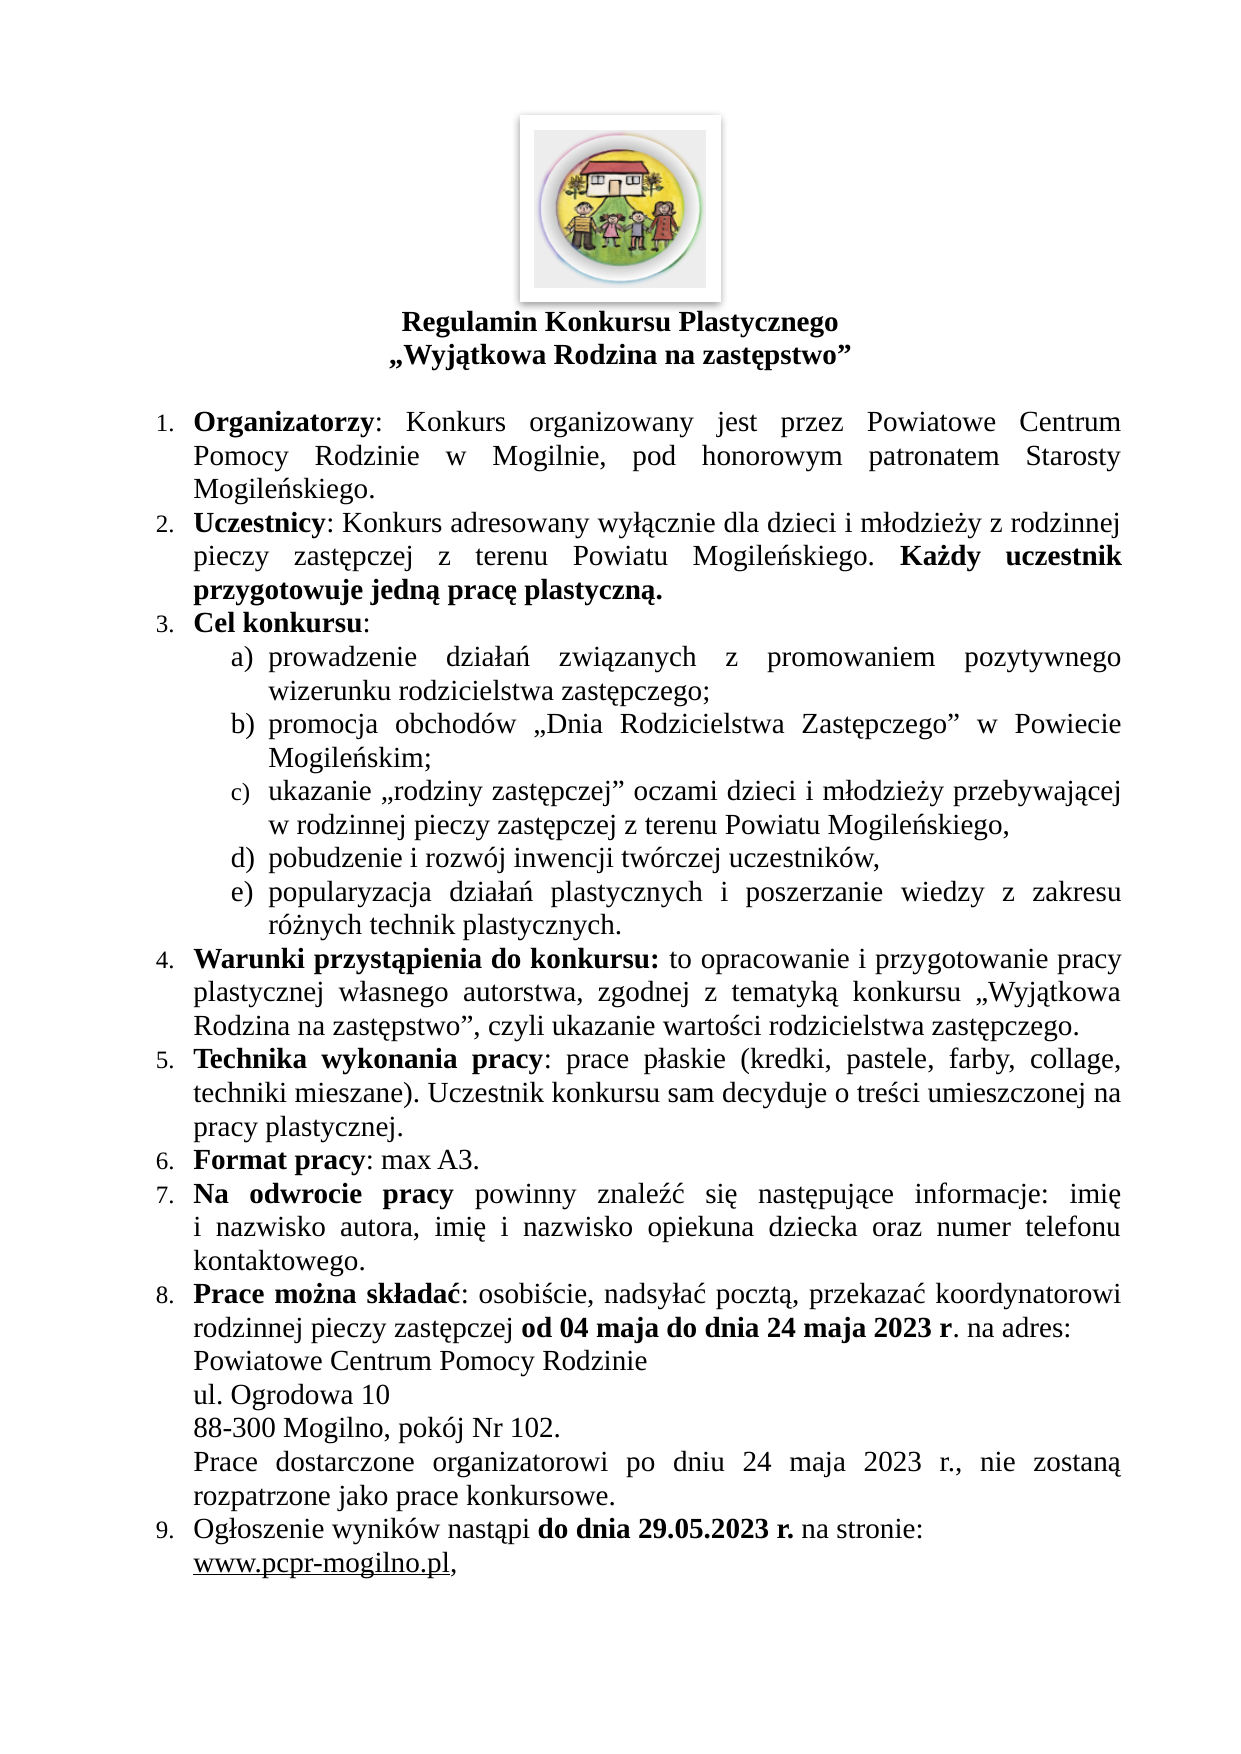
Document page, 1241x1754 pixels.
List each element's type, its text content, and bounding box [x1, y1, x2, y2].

list Technika wykonania pracy: prace płaskie (kredki, pastele, farby, collage, techniki mieszane). Uczestnik konkursu sam decyduje o treści umieszczonej na pracy plastycznej. [156, 1042, 1122, 1142]
list Powiatowe Centrum Pomocy Rodzinie [193, 1343, 1122, 1377]
text Regulamin Konkursu Plastycznego [118, 304, 1122, 337]
text „Wyjątkowa Rodzina na zastępstwo” [118, 337, 1122, 371]
picture [534, 130, 706, 288]
list Warunki przystąpienia do konkursu: to opracowanie i przygotowanie pracy plastycznej własnego autorstwa, zgodnej z tematyką konkursu „Wyjątkowa Rodzina na zastępstwo”, czyli ukazanie wartości rodzicielstwa zastępczego. [156, 941, 1122, 1042]
list promocja obchodów „Dnia Rodzicielstwa Zastępczego” w Powiecie Mogileńskim; [231, 706, 1122, 773]
list 88-300 Mogilno, pokój Nr 102. [193, 1411, 1122, 1444]
list popularyzacja działań plastycznych i poszerzanie wiedzy z zakresu różnych technik plastycznych. [231, 874, 1122, 941]
list ul. Ogrodowa 10 [193, 1377, 1122, 1411]
list Uczestnicy: Konkurs adresowany wyłącznie dla dzieci i młodzieży z rodzinnej pieczy zastępczej z terenu Powiatu Mogileńskiego. Każdy uczestnik przygotowuje jedną pracę plastyczną. [156, 505, 1122, 606]
list Format pracy: max A3. [156, 1142, 1122, 1176]
list pobudzenie i rozwój inwencji twórczej uczestników, [231, 840, 1122, 874]
list prowadzenie działań związanych z promowaniem pozytywnego wizerunku rodzicielstwa zastępczego; [231, 639, 1122, 706]
list Organizatorzy: Konkurs organizowany jest przez Powiatowe Centrum Pomocy Rodzinie w Mogilnie, pod honorowym patronatem Starosty Mogileńskiego. [156, 404, 1122, 505]
list ukazanie „rodziny zastępczej” oczami dzieci i młodzieży przebywającej w rodzinnej pieczy zastępczej z terenu Powiatu Mogileńskiego, [231, 773, 1122, 840]
list Na odwrocie pracy powinny znaleźć się następujące informacje: imię i nazwisko autora, imię i nazwisko opiekuna dziecka oraz numer telefonu kontaktowego. [156, 1176, 1122, 1276]
list www.pcpr-mogilno.pl, [193, 1545, 1122, 1578]
list Prace dostarczone organizatorowi po dniu 24 maja 2023 r., nie zostaną rozpatrzone jako prace konkursowe. [193, 1444, 1122, 1511]
list Cel konkursu: [156, 606, 1122, 639]
list Ogłoszenie wyników nastąpi do dnia 29.05.2023 r. na stronie: [156, 1511, 1122, 1545]
list Prace można składać: osobiście, nadsyłać pocztą, przekazać koordynatorowi rodzinnej pieczy zastępczej od 04 maja do dnia 24 maja 2023 r. na adres: [156, 1276, 1122, 1343]
